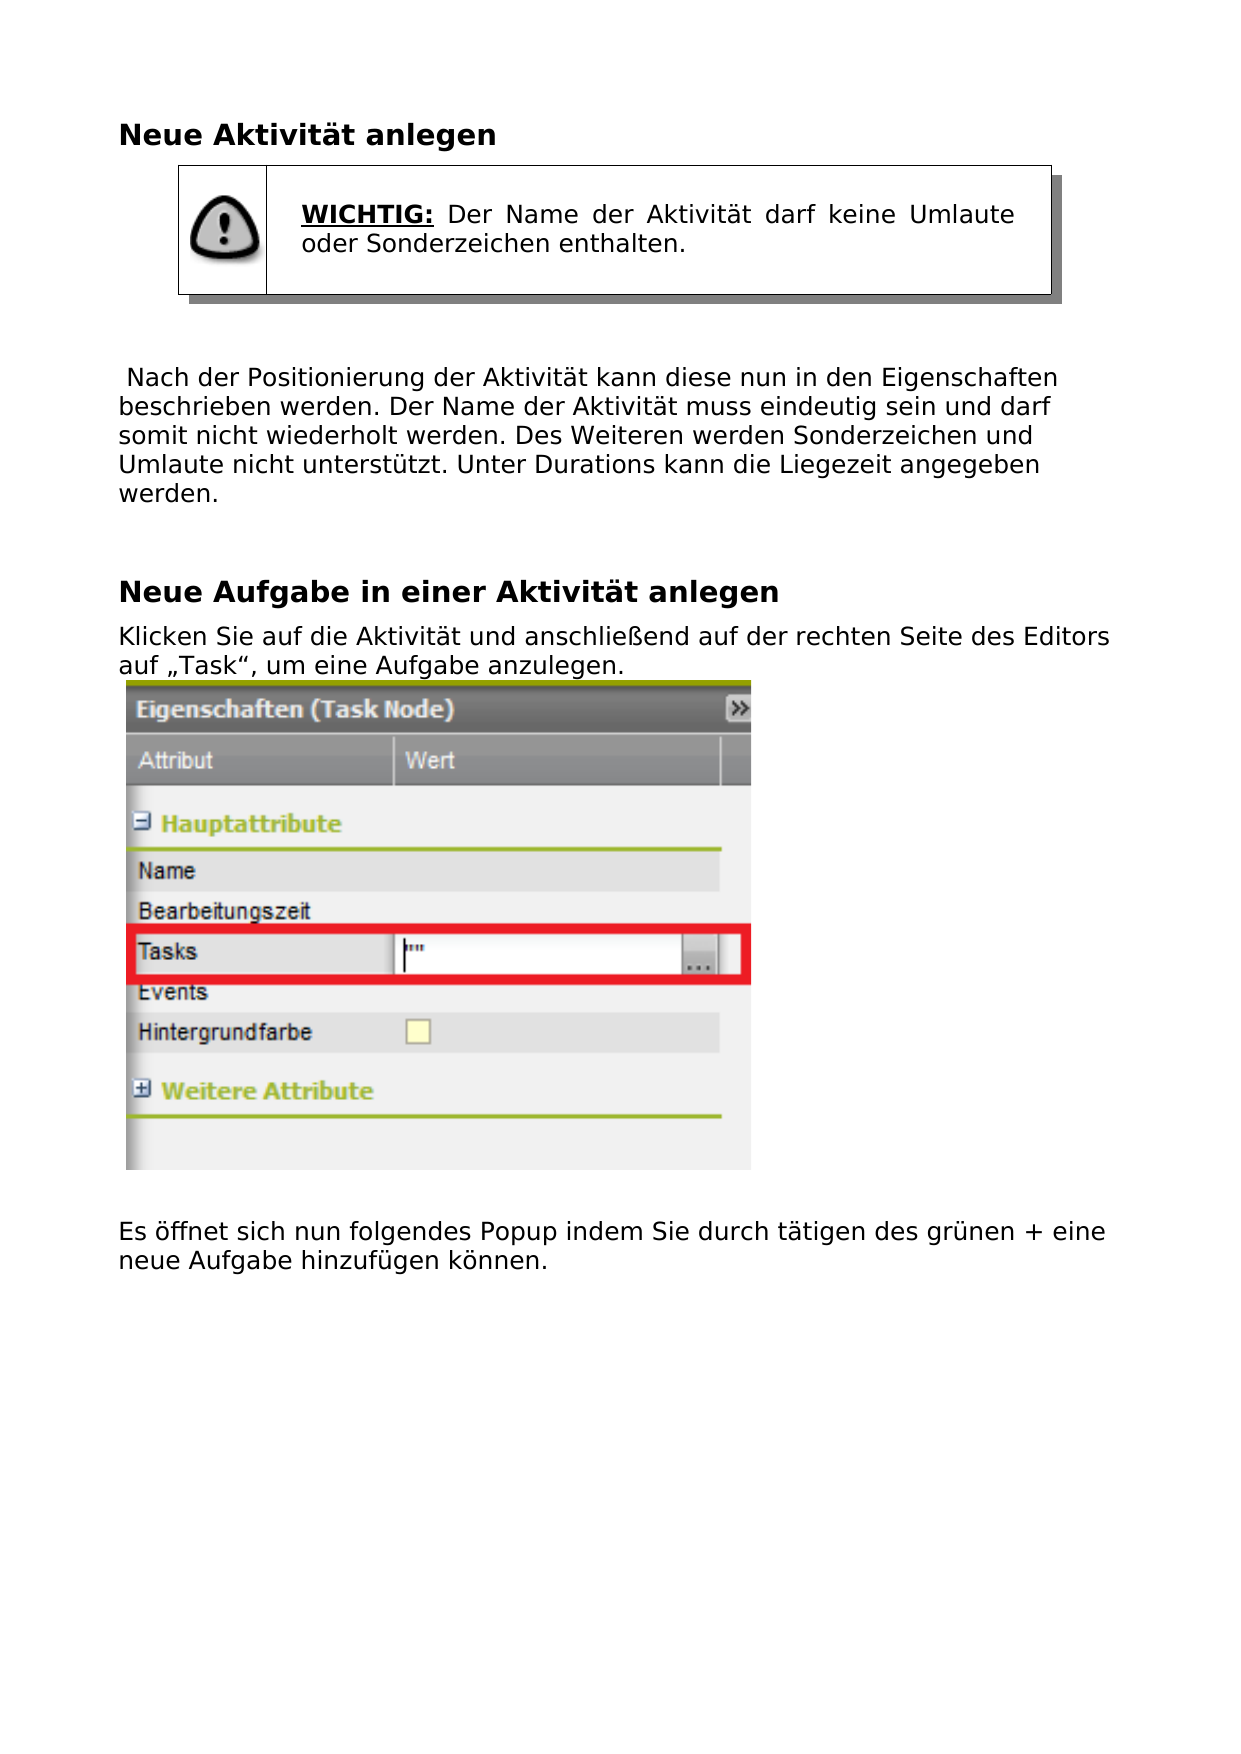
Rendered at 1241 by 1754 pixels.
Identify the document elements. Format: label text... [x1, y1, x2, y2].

subtitle Neue Aktivität anlegen [118, 118, 1122, 152]
text Es öffnet sich nun folgendes Popup indem Sie durch tätigen des grünen + eine neue Aufgabe hinzufügen können. [118, 1217, 1122, 1276]
text Nach der Positionierung der Aktivität kann diese nun in den Eigenschaften beschrieben werden. Der Name der Aktivität muss eindeutig sein und darf somit nicht wiederholt werden. Des Weiteren werden Sonderzeichen und Umlaute nicht unterstützt. Unter Durations kann die Liegezeit angegeben werden. [118, 304, 1122, 538]
picture [126, 680, 752, 1170]
table_header WICHTIG: Der Name der Aktivität darf keine Umlaute oder Sonderzeichen enthalten. [267, 166, 1051, 294]
picture [190, 191, 266, 267]
table_header [179, 166, 266, 294]
text Klicken Sie auf die Aktivität und anschließend auf der rechten Seite des Editors auf „Task“, um eine Aufgabe anzulegen. [118, 622, 1122, 1205]
subtitle Neue Aufgabe in einer Aktivität anlegen [118, 575, 1122, 609]
